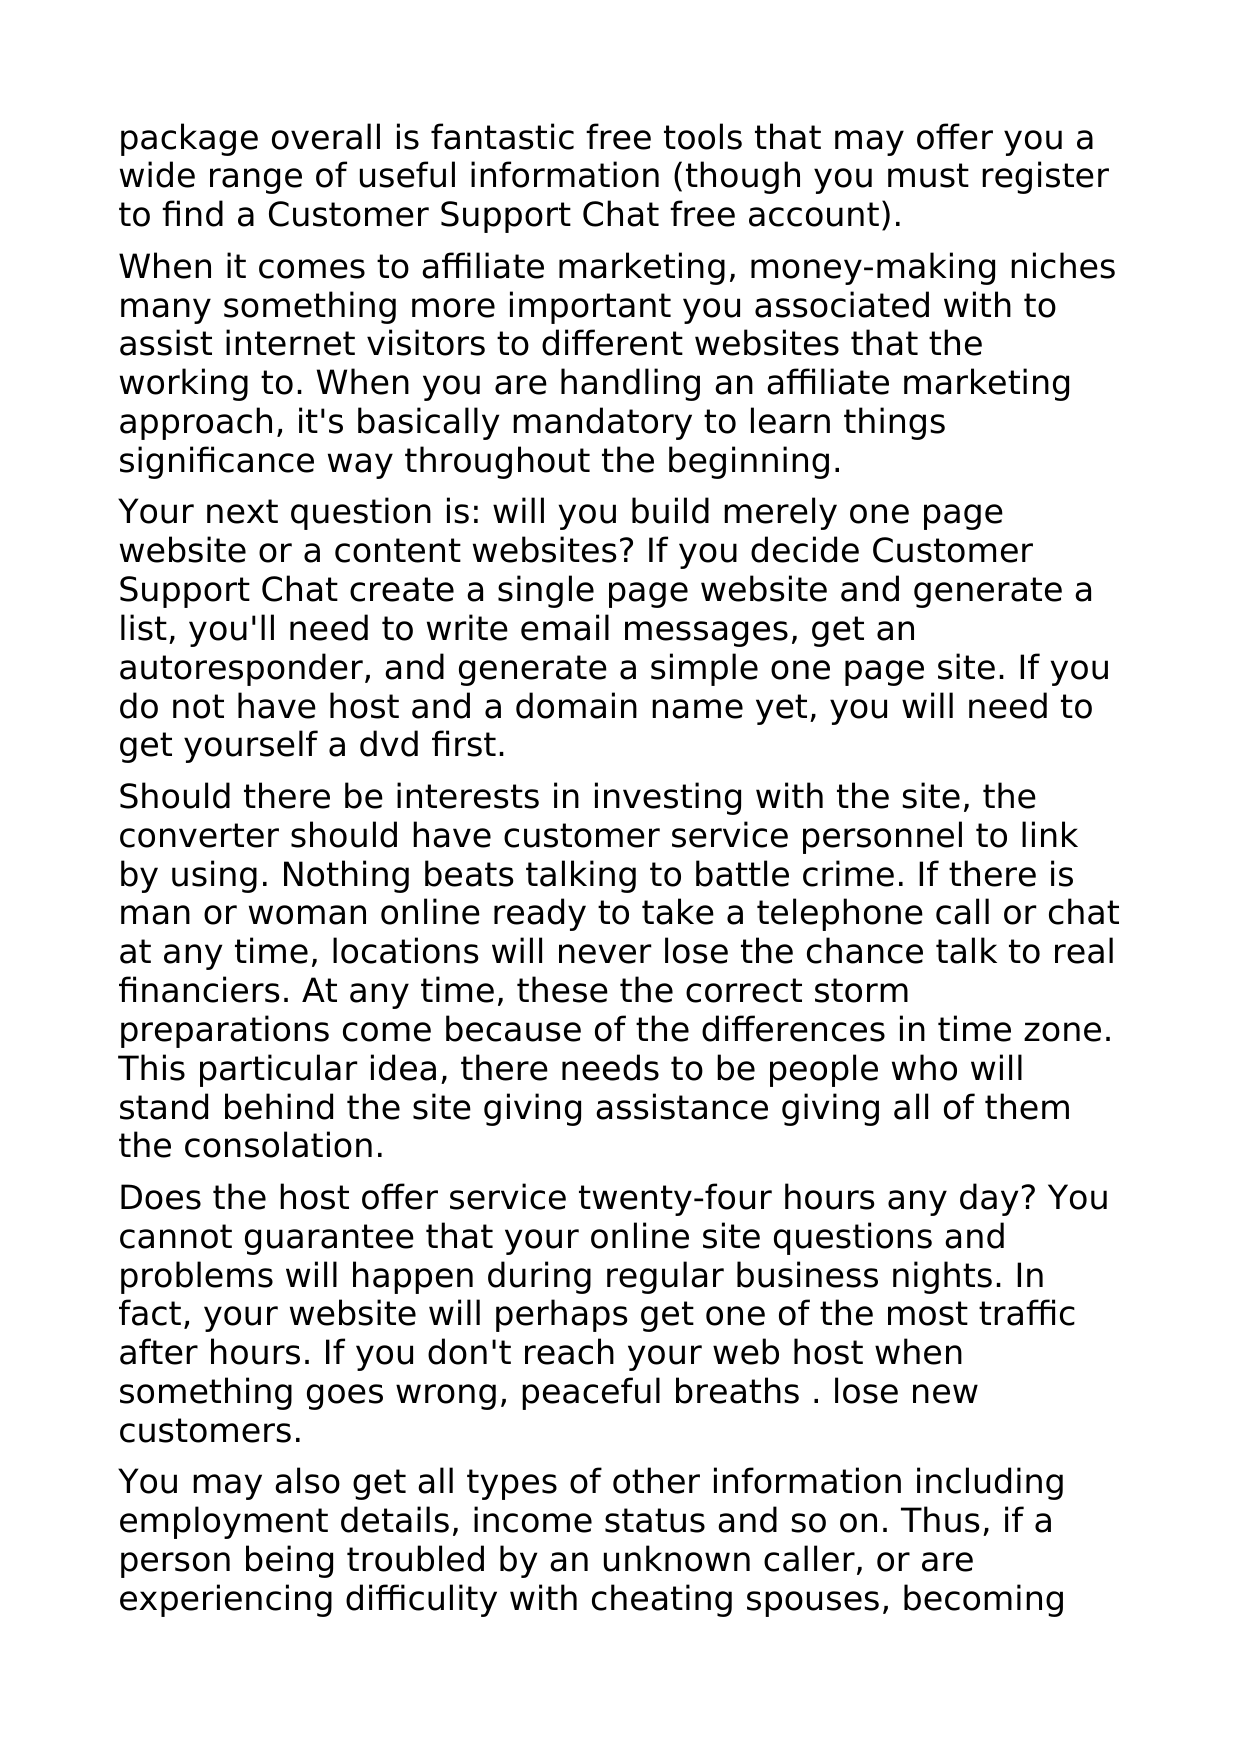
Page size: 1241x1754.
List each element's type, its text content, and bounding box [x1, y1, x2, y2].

text Should there be interests in investing with the site, the converter should have customer service personnel to link by using. Nothing beats talking to battle crime. If there is man or woman online ready to take a telephone call or chat at any time, locations will never lose the chance talk to real financiers. At any time, these the correct storm preparations come because of the differences in time zone. This particular idea, there needs to be people who will stand behind the site giving assistance giving all of them the consolation. [118, 777, 1122, 1166]
text package overall is fantastic free tools that may offer you a wide range of useful information (though you must register to find a Customer Support Chat free account). [118, 118, 1122, 235]
text Your next question is: will you build merely one page website or a content websites? If you decide Customer Support Chat create a single page website and generate a list, you'll need to write email messages, get an autoresponder, and generate a simple one page site. If you do not have host and a domain name yet, you will need to get yourself a dvd first. [118, 493, 1122, 765]
text Does the host offer service twenty-four hours any day? You cannot guarantee that your online site questions and problems will happen during regular business nights. In fact, your website will perhaps get one of the most traffic after hours. If you don't reach your web host when something goes wrong, peaceful breaths . lose new customers. [118, 1178, 1122, 1450]
text You may also get all types of other information including employment details, income status and so on. Thus, if a person being troubled by an unknown caller, or are experiencing difficulity with cheating spouses, becoming [118, 1463, 1122, 1618]
text When it comes to affiliate marketing, money-making niches many something more important you associated with to assist internet visitors to different websites that the working to. When you are handling an affiliate marketing approach, it's basically mandatory to learn things significance way throughout the beginning. [118, 247, 1122, 480]
